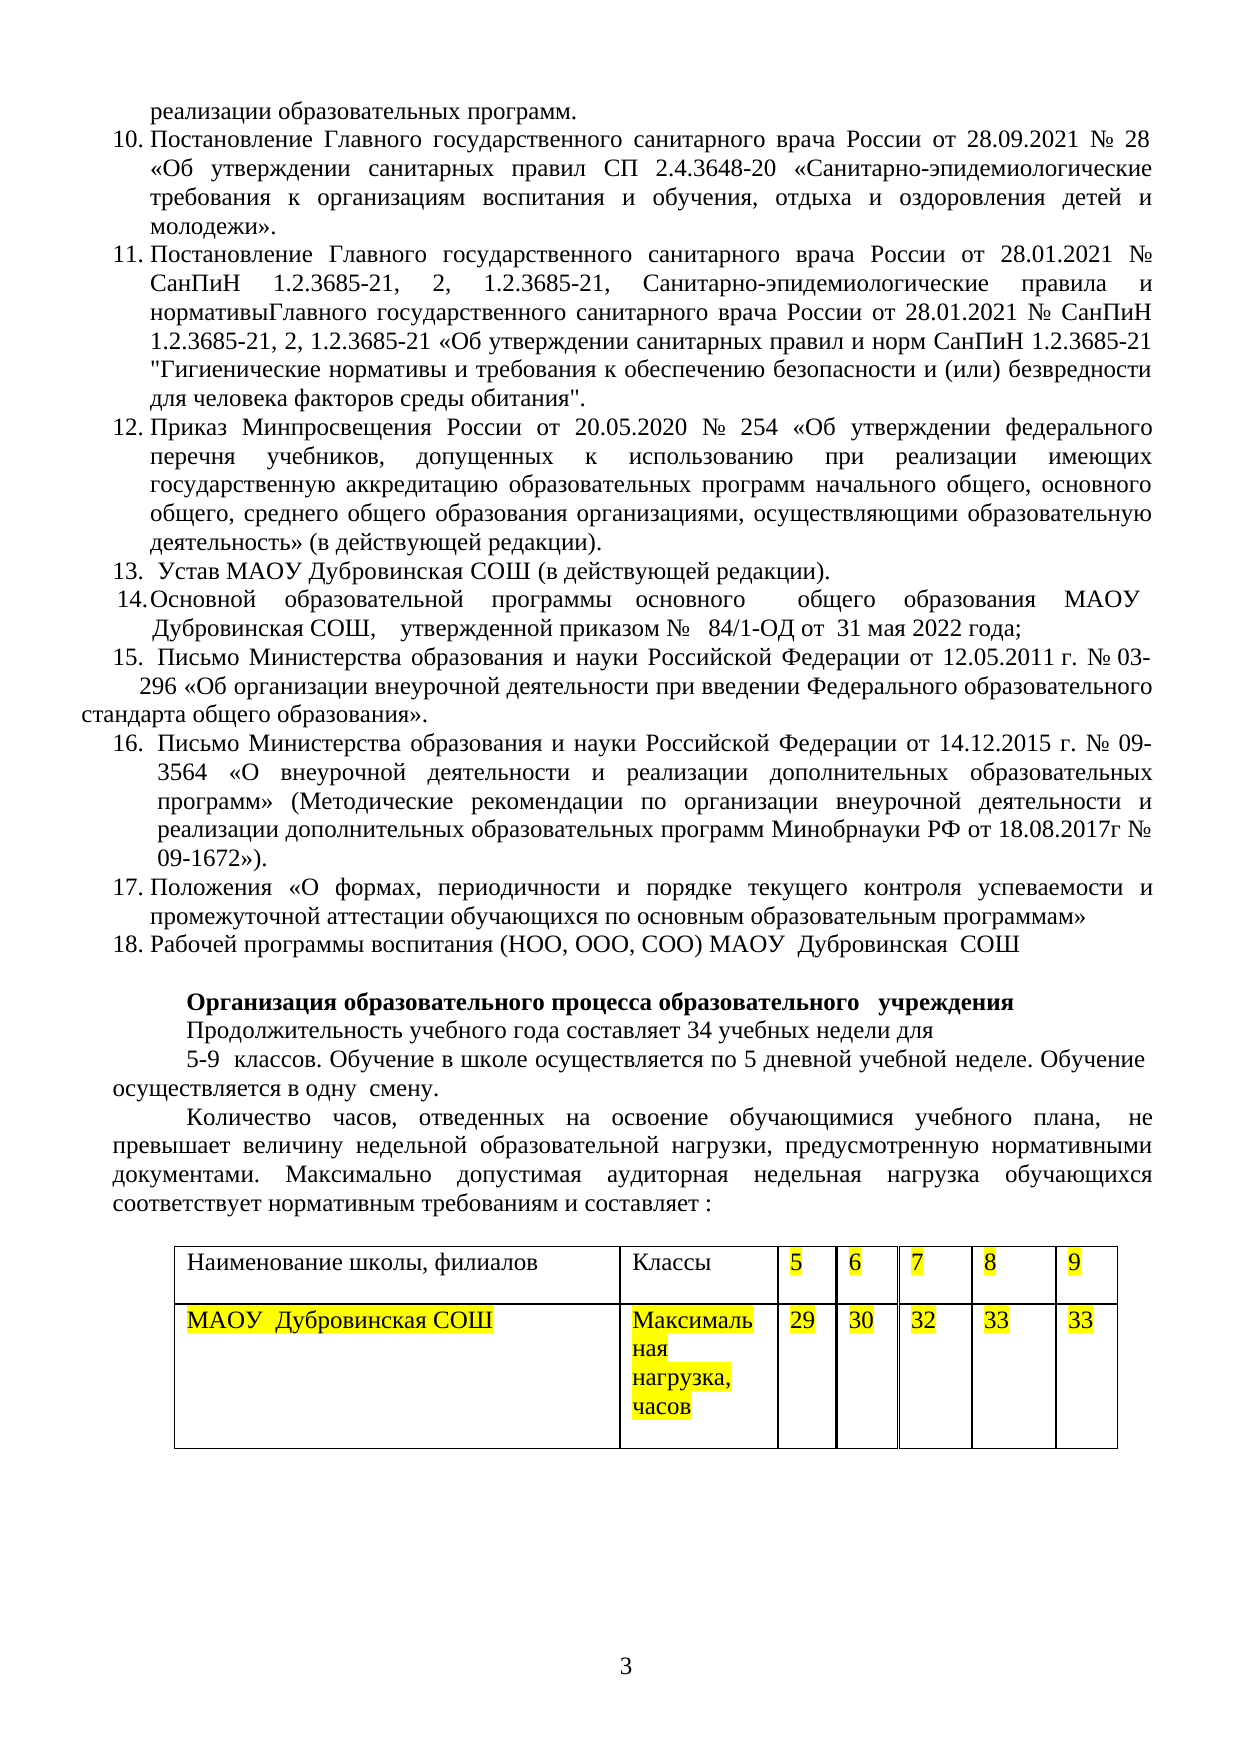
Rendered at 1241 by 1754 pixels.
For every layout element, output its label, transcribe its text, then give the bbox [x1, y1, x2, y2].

table_cell 33 [1057, 1305, 1117, 1448]
list Положения «О формах, периодичности и порядке текущего контроля успеваемости и промежуточной аттестации обучающихся по основным образовательным программам» [112, 872, 1153, 929]
text 5-9 классов. Обучение в школе осуществляется по 5 дневной учебной неделе. Обучение осуществляется в одну смену. [112, 1044, 1145, 1102]
list Письмо Министерства образования и науки Российской Федерации от 14.12.2015 г. № 09- 3564 «О внеурочной деятельности и реализации дополнительных образовательных программ» (Методические рекомендации по организации внеурочной деятельности и реализации дополнительных образовательных программ Минобрнауки РФ от 18.08.2017г № 09-1672»). [112, 728, 1152, 872]
table_header Классы [621, 1247, 777, 1303]
list Рабочей программы воспитания (НОО, ООО, СОО) МАОУ Дубровинская СОШ [112, 929, 1153, 958]
table_cell 32 [900, 1305, 971, 1448]
list Основной образовательной программы основного общего образования МАОУ Дубровинская СОШ, утвержденной приказом № 84/1-ОД от 31 мая 2022 года; [117, 584, 1140, 642]
list Устав МАОУ Дубровинская СОШ (в действующей редакции). [112, 556, 1211, 584]
table_cell 33 [973, 1305, 1055, 1448]
table_header 8 [973, 1247, 1055, 1303]
text 296 «Об организации внеурочной деятельности при введении Федерального образовательного стандарта общего образования». [81, 671, 1153, 728]
table_cell МАОУ Дубровинская СОШ [175, 1305, 619, 1448]
table_header 9 [1057, 1247, 1117, 1303]
table_cell 30 [838, 1305, 897, 1448]
table_header Наименование школы, филиалов [175, 1247, 619, 1303]
table_header 7 [900, 1247, 971, 1303]
text Организация образовательного процесса образовательного учреждения [186, 987, 1211, 1016]
text «Об утверждении санитарных правил СП 2.4.3648-20 «Санитарно-эпидемиологические требования к организациям воспитания и обучения, отдыха и оздоровления детей и молодежи». [150, 153, 1153, 239]
list Приказ Минпросвещения России от 20.05.2020 № 254 «Об утверждении федерального перечня учебников, допущенных к использованию при реализации имеющих государственную аккредитацию образовательных программ начального общего, основного общего, среднего общего образования организациями, осуществляющими образовательную деятельность» (в действующей редакции). [112, 412, 1153, 556]
table_header 5 [779, 1247, 835, 1303]
text Количество часов, отведенных на освоение обучающимися учебного плана, не превышает величину недельной образовательной нагрузки, предусмотренную нормативными документами. Максимально допустимая аудиторная недельная нагрузка обучающихся соответствует нормативным требованиям и составляет : [112, 1102, 1153, 1217]
list реализации образовательных программ. [112, 96, 1153, 124]
text Продолжительность учебного года составляет 34 учебных недели для [112, 1016, 1145, 1044]
list Письмо Министерства образования и науки Российской Федерации от 12.05.2011 г. № 03- [112, 642, 1211, 671]
list Постановление Главного государственного санитарного врача России от 28.09.2021 № 28 [112, 124, 1211, 153]
list Постановление Главного государственного санитарного врача России от 28.01.2021 № СанПиН 1.2.3685-21, 2, 1.2.3685-21, Санитарно-эпидемиологические правила и нормативыГлавного государственного санитарного врача России от 28.01.2021 № СанПиН 1.2.3685-21, 2, 1.2.3685-21 «Об утверждении санитарных правил и норм СанПиН 1.2.3685-21 "Гигиенические нормативы и требования к обеспечению безопасности и (или) безвредности для человека факторов среды обитания". [112, 239, 1153, 412]
table_header 6 [838, 1247, 897, 1303]
table_cell Максимальная нагрузка, часов [621, 1305, 777, 1448]
table_cell 29 [779, 1305, 835, 1448]
